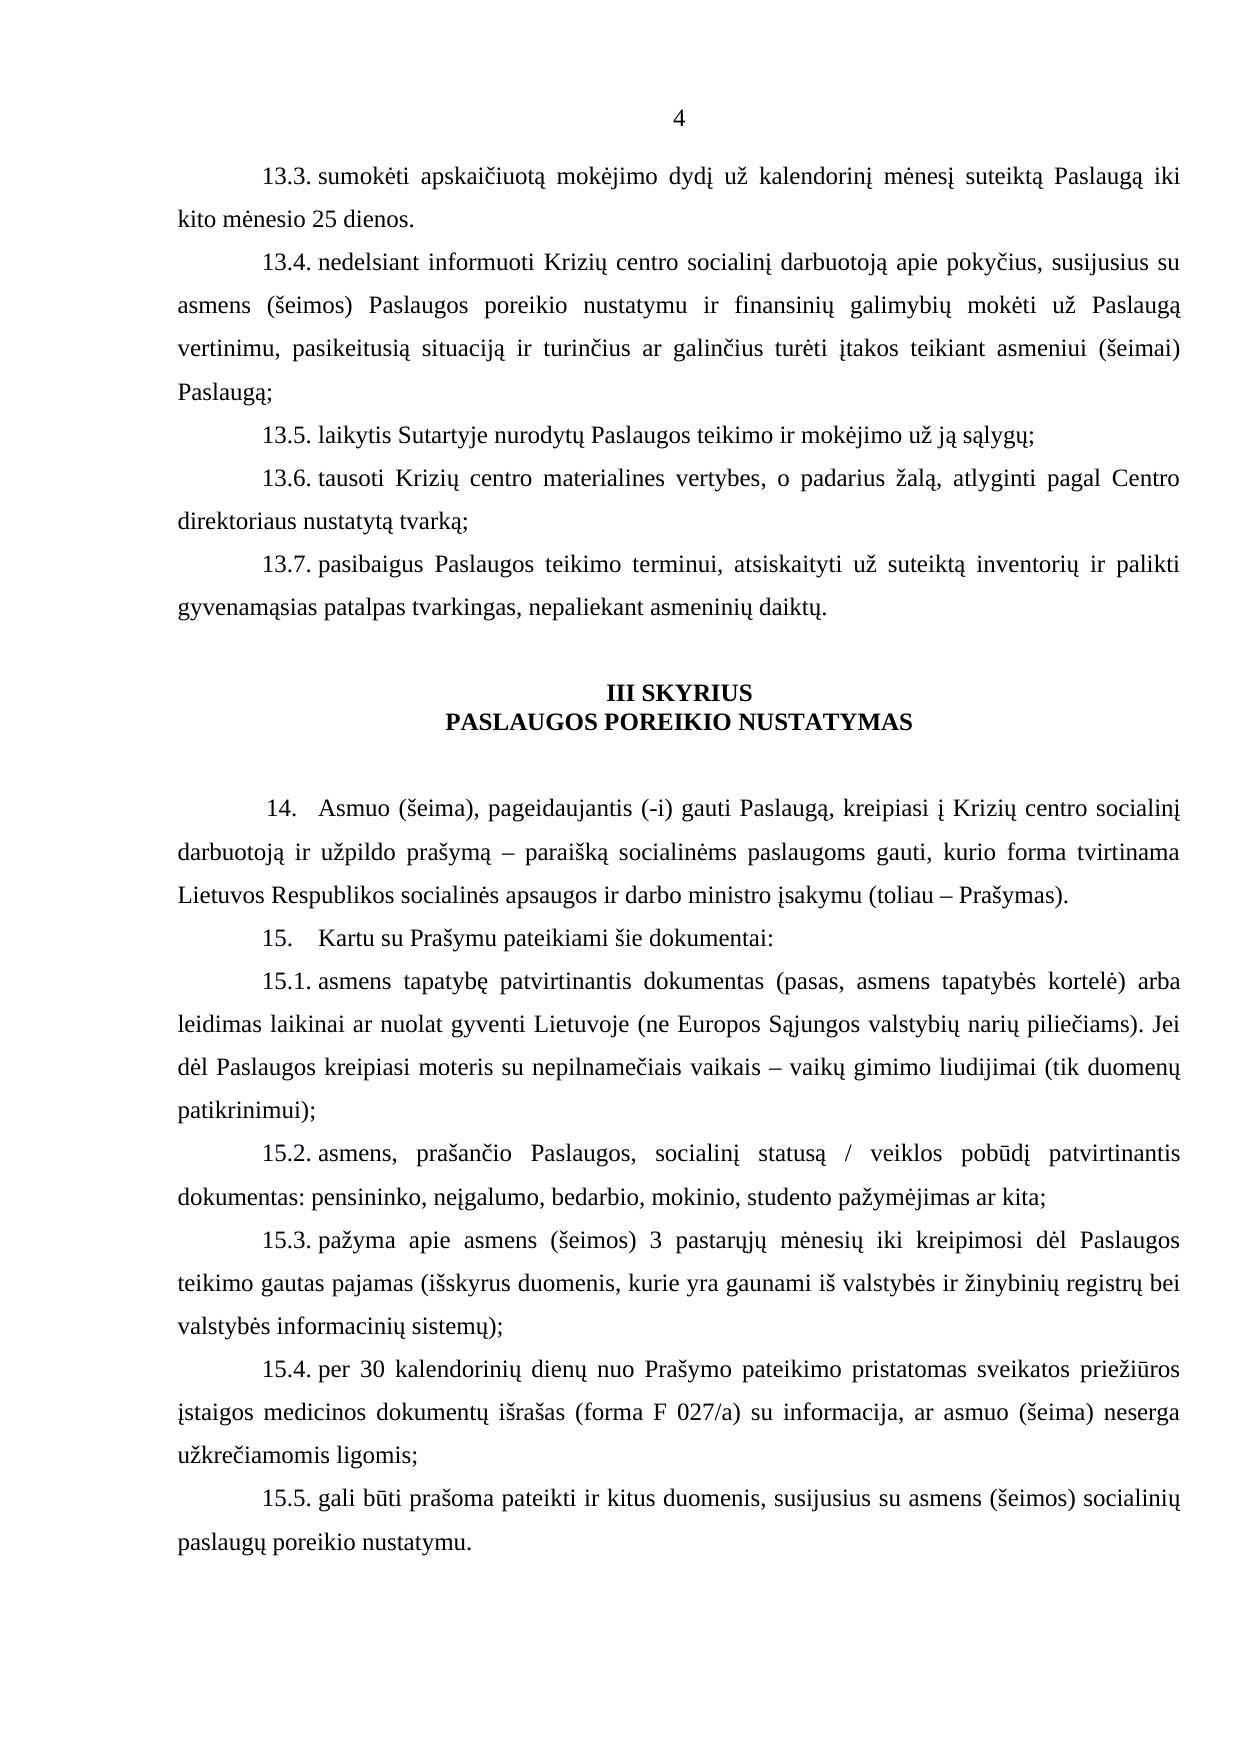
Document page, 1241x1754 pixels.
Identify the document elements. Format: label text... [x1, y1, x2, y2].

text 15.1. asmens tapatybę patvirtinantis dokumentas (pasas, asmens tapatybės kortelė) arba leidimas laikinai ar nuolat gyventi Lietuvoje (ne Europos Sąjungos valstybių narių piliečiams). Jei dėl Paslaugos kreipiasi moteris su nepilnamečiais vaikais – vaikų gimimo liudijimai (tik duomenų patikrinimui); [177, 966, 1181, 1124]
text PASLAUGOS POREIKIO NUSTATYMAS [177, 707, 1181, 736]
text 15.4. per 30 kalendorinių dienų nuo Prašymo pateikimo pristatomas sveikatos priežiūros įstaigos medicinos dokumentų išrašas (forma F 027/a) su informacija, ar asmuo (šeima) neserga užkrečiamomis ligomis; [177, 1354, 1181, 1469]
text III SKYRIUS [177, 678, 1181, 707]
text 15.5. gali būti prašoma pateikti ir kitus duomenis, susijusius su asmens (šeimos) socialinių paslaugų poreikio nustatymu. [177, 1483, 1181, 1555]
text 13.6. tausoti Krizių centro materialines vertybes, o padarius žalą, atlyginti pagal Centro direktoriaus nustatytą tvarką; [177, 463, 1181, 535]
text 13.4. nedelsiant informuoti Krizių centro socialinį darbuotoją apie pokyčius, susijusius su asmens (šeimos) Paslaugos poreikio nustatymu ir finansinių galimybių mokėti už Paslaugą vertinimu, pasikeitusią situaciją ir turinčius ar galinčius turėti įtakos teikiant asmeniui (šeimai) Paslaugą; [177, 247, 1181, 405]
text 15. Kartu su Prašymu pateikiami šie dokumentai: [177, 923, 1181, 952]
text 13.5. laikytis Sutartyje nurodytų Paslaugos teikimo ir mokėjimo už ją sąlygų; [177, 420, 1181, 448]
text 13.3. sumokėti apskaičiuotą mokėjimo dydį už kalendorinį mėnesį suteiktą Paslaugą iki kito mėnesio 25 dienos. [177, 161, 1181, 233]
text 15.3. pažyma apie asmens (šeimos) 3 pastarųjų mėnesių iki kreipimosi dėl Paslaugos teikimo gautas pajamas (išskyrus duomenis, kurie yra gaunami iš valstybės ir žinybinių registrų bei valstybės informacinių sistemų); [177, 1225, 1181, 1340]
text 15.2. asmens, prašančio Paslaugos, socialinį statusą / veiklos pobūdį patvirtinantis dokumentas: pensininko, neįgalumo, bedarbio, mokinio, studento pažymėjimas ar kita; [177, 1138, 1181, 1210]
text 14. Asmuo (šeima), pageidaujantis (-i) gauti Paslaugą, kreipiasi į Krizių centro socialinį darbuotoją ir užpildo prašymą – paraišką socialinėms paslaugoms gauti, kurio forma tvirtinama Lietuvos Respublikos socialinės apsaugos ir darbo ministro įsakymu (toliau – Prašymas). [177, 793, 1181, 908]
text 13.7. pasibaigus Paslaugos teikimo terminui, atsiskaityti už suteiktą inventorių ir palikti gyvenamąsias patalpas tvarkingas, nepaliekant asmeninių daiktų. [177, 549, 1181, 621]
